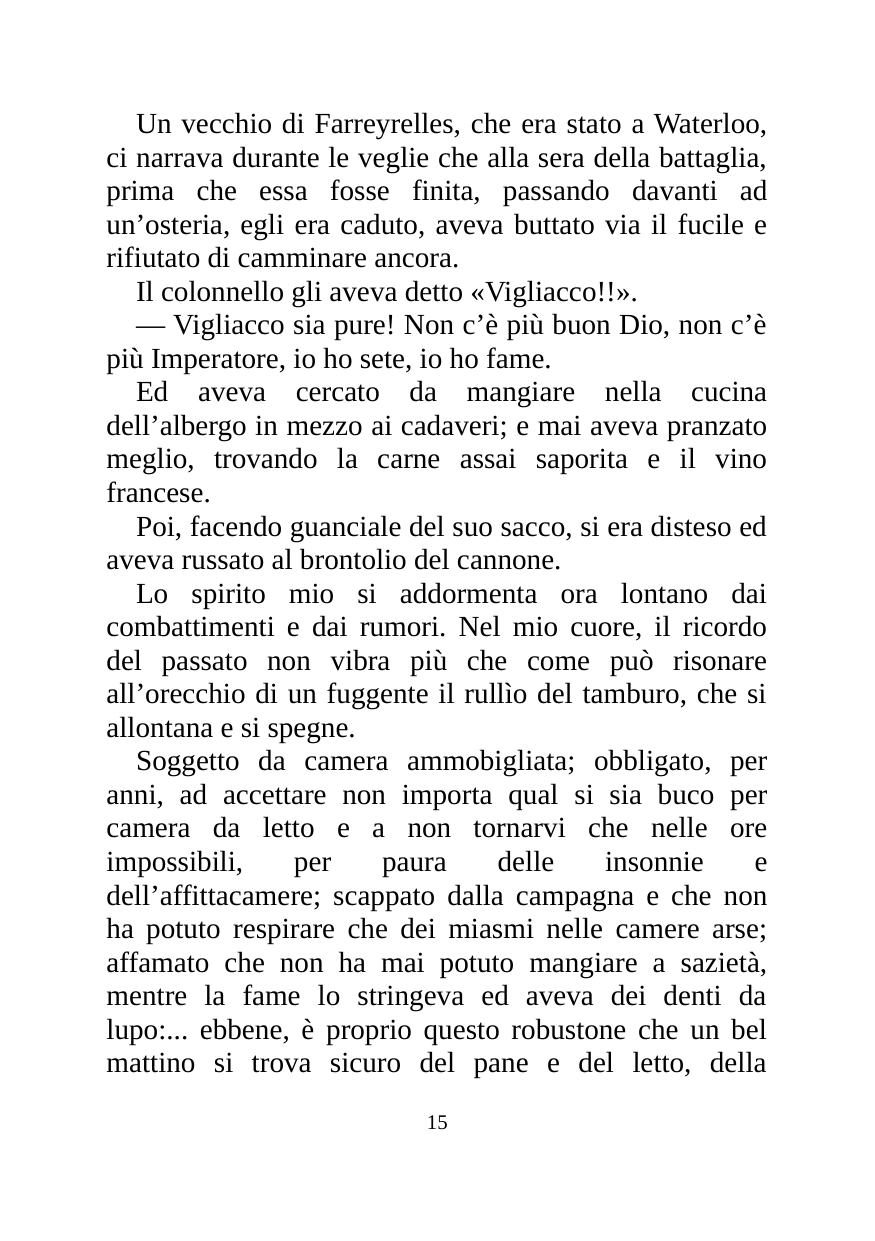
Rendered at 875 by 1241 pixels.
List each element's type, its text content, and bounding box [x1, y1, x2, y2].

text Un vecchio di Farreyrelles, che era stato a Waterloo, ci narrava durante le veglie che alla sera della battaglia, prima che essa fosse finita, passando davanti ad un’osteria, egli era caduto, aveva buttato via il fucile e rifiutato di camminare ancora. [106, 106, 768, 274]
text — Vigliacco sia pure! Non c’è più buon Dio, non c’è più Imperatore, io ho sete, io ho fame. [106, 307, 768, 374]
text Soggetto da camera ammobigliata; obbligato, per anni, ad accettare non importa qual si sia buco per camera da letto e a non tornarvi che nelle ore impossibili, per paura delle insonnie e dell’affittacamere; scappato dalla campagna e che non ha potuto respirare che dei miasmi nelle camere arse; affamato che non ha mai potuto mangiare a sazietà, mentre la fame lo stringeva ed aveva dei denti da lupo:... ebbene, è proprio questo robustone che un bel mattino si trova sicuro del pane e del letto, della [106, 743, 768, 1079]
text Poi, facendo guanciale del suo sacco, si era disteso ed aveva russato al brontolio del cannone. [106, 509, 768, 576]
text Il colonnello gli aveva detto «Vigliacco!!». [106, 274, 768, 307]
text Lo spirito mio si addormenta ora lontano dai combattimenti e dai rumori. Nel mio cuore, il ricordo del passato non vibra più che come può risonare all’orecchio di un fuggente il rullìo del tamburo, che si allontana e si spegne. [106, 576, 768, 743]
text Ed aveva cercato da mangiare nella cucina dell’albergo in mezzo ai cadaveri; e mai aveva pranzato meglio, trovando la carne assai saporita e il vino francese. [106, 374, 768, 509]
